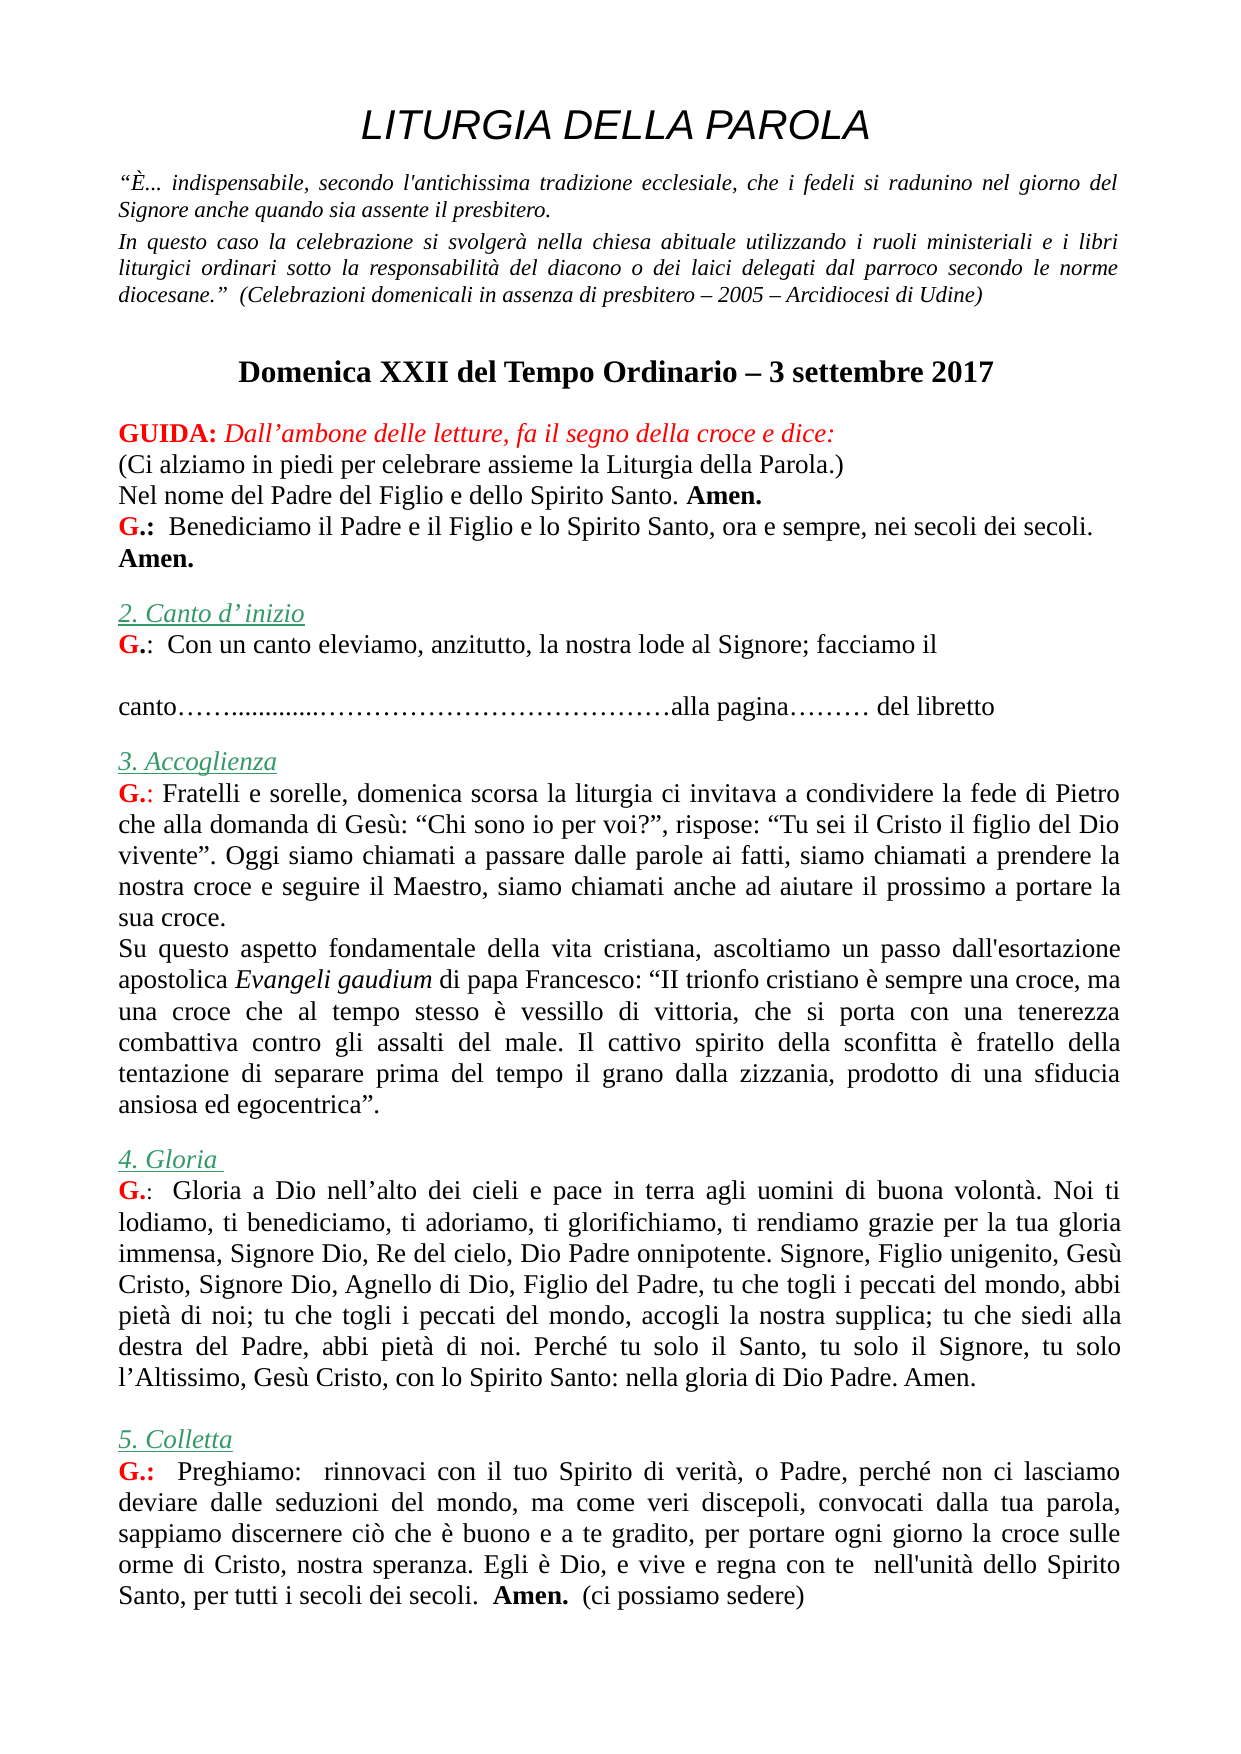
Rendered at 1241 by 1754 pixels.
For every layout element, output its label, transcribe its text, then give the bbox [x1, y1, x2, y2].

text 4. Gloria [118, 1143, 1122, 1174]
text LITURGIA DELLA PAROLA [118, 100, 1122, 148]
text Domenica XXII del Tempo Ordinario – 3 settembre 2017 [118, 354, 1122, 389]
text G.: Benediciamo il Padre e il Figlio e lo Spirito Santo, ora e sempre, nei secoli dei secoli. Amen. [118, 511, 1122, 573]
text Nel nome del Padre del Figlio e dello Spirito Santo. Amen. [118, 479, 1122, 511]
text 5. Colletta [118, 1424, 1122, 1455]
text “È... indispensabile, secondo l'antichissima tradizione ecclesiale, che i fedeli si radunino nel giorno del Signore anche quando sia assente il presbitero. [118, 169, 1122, 222]
text 3. Accoglienza [118, 746, 1122, 777]
text (Ci alziamo in piedi per celebrare assieme la Liturgia della Parola.) [118, 448, 1122, 479]
text 2. Canto d’ inizio [118, 597, 1122, 628]
text G.: Preghiamo: rinnovaci con il tuo Spirito di verità, o Padre, perché non ci lasciamo deviare dalle seduzioni del mondo, ma come veri discepoli, convocati dalla tua parola, sappiamo discernere ciò che è buono e a te gradito, per portare ogni giorno la croce sulle orme di Cristo, nostra speranza. Egli è Dio, e vive e regna con te nell'unità dello Spirito Santo, per tutti i secoli dei secoli. Amen. (ci possiamo sedere) [118, 1455, 1122, 1611]
text GUIDA: Dall’ambone delle letture, fa il segno della croce e dice: [118, 417, 1122, 448]
text canto…….............…………………………………alla pagina……… del libretto [118, 690, 1122, 721]
text Su questo aspetto fondamentale della vita cristiana, ascoltiamo un passo dall'esortazione apostolica Evangeli gaudium di papa Francesco: “II trionfo cristiano è sempre una croce, ma una croce che al tempo stesso è vessillo di vittoria, che si porta con una tenerezza combattiva contro gli assalti del male. Il cattivo spirito della sconfitta è fratello della tentazione di separare prima del tempo il grano dalla zizzania, prodotto di una sfiducia ansiosa ed egocentrica”. [118, 932, 1122, 1119]
text G.: Gloria a Dio nell’alto dei cieli e pace in terra agli uomini di buona volontà. Noi ti lodiamo, ti benediciamo, ti adoriamo, ti glorifichia­mo, ti rendiamo grazie per la tua gloria immen­sa, Signore Dio, Re del cielo, Dio Padre on­nipotente. Signore, Figlio unigenito, Gesù Cri­sto, Signore Dio, Agnello di Dio, Figlio del Padre, tu che togli i peccati del mondo, abbi pietà di noi; tu che togli i peccati del mon­do, accogli la nostra supplica; tu che siedi alla destra del Padre, abbi pietà di noi. Perché tu solo il Santo, tu solo il Signore, tu solo l’Altissimo, Gesù Cristo, con lo Spirito Santo: nella gloria di Dio Padre. Amen. [118, 1174, 1122, 1392]
text G.: Fratelli e sorelle, domenica scorsa la liturgia ci invitava a condividere la fede di Pietro che alla domanda di Gesù: “Chi sono io per voi?”, rispose: “Tu sei il Cristo il figlio del Dio vivente”. Oggi siamo chiamati a passare dalle parole ai fatti, siamo chiamati a prendere la nostra croce e seguire il Maestro, siamo chiamati anche ad aiutare il prossimo a portare la sua croce. [118, 777, 1122, 932]
text In questo caso la celebrazione si svolgerà nella chiesa abituale utilizzando i ruoli ministeriali e i libri liturgici ordinari sotto la responsabilità del diacono o dei laici delegati dal parroco secondo le norme diocesane.” (Celebrazioni domenicali in assenza di presbitero – 2005 – Arcidiocesi di Udine) [118, 228, 1122, 307]
text G.: Con un canto eleviamo, anzitutto, la nostra lode al Signore; facciamo il [118, 628, 1122, 659]
